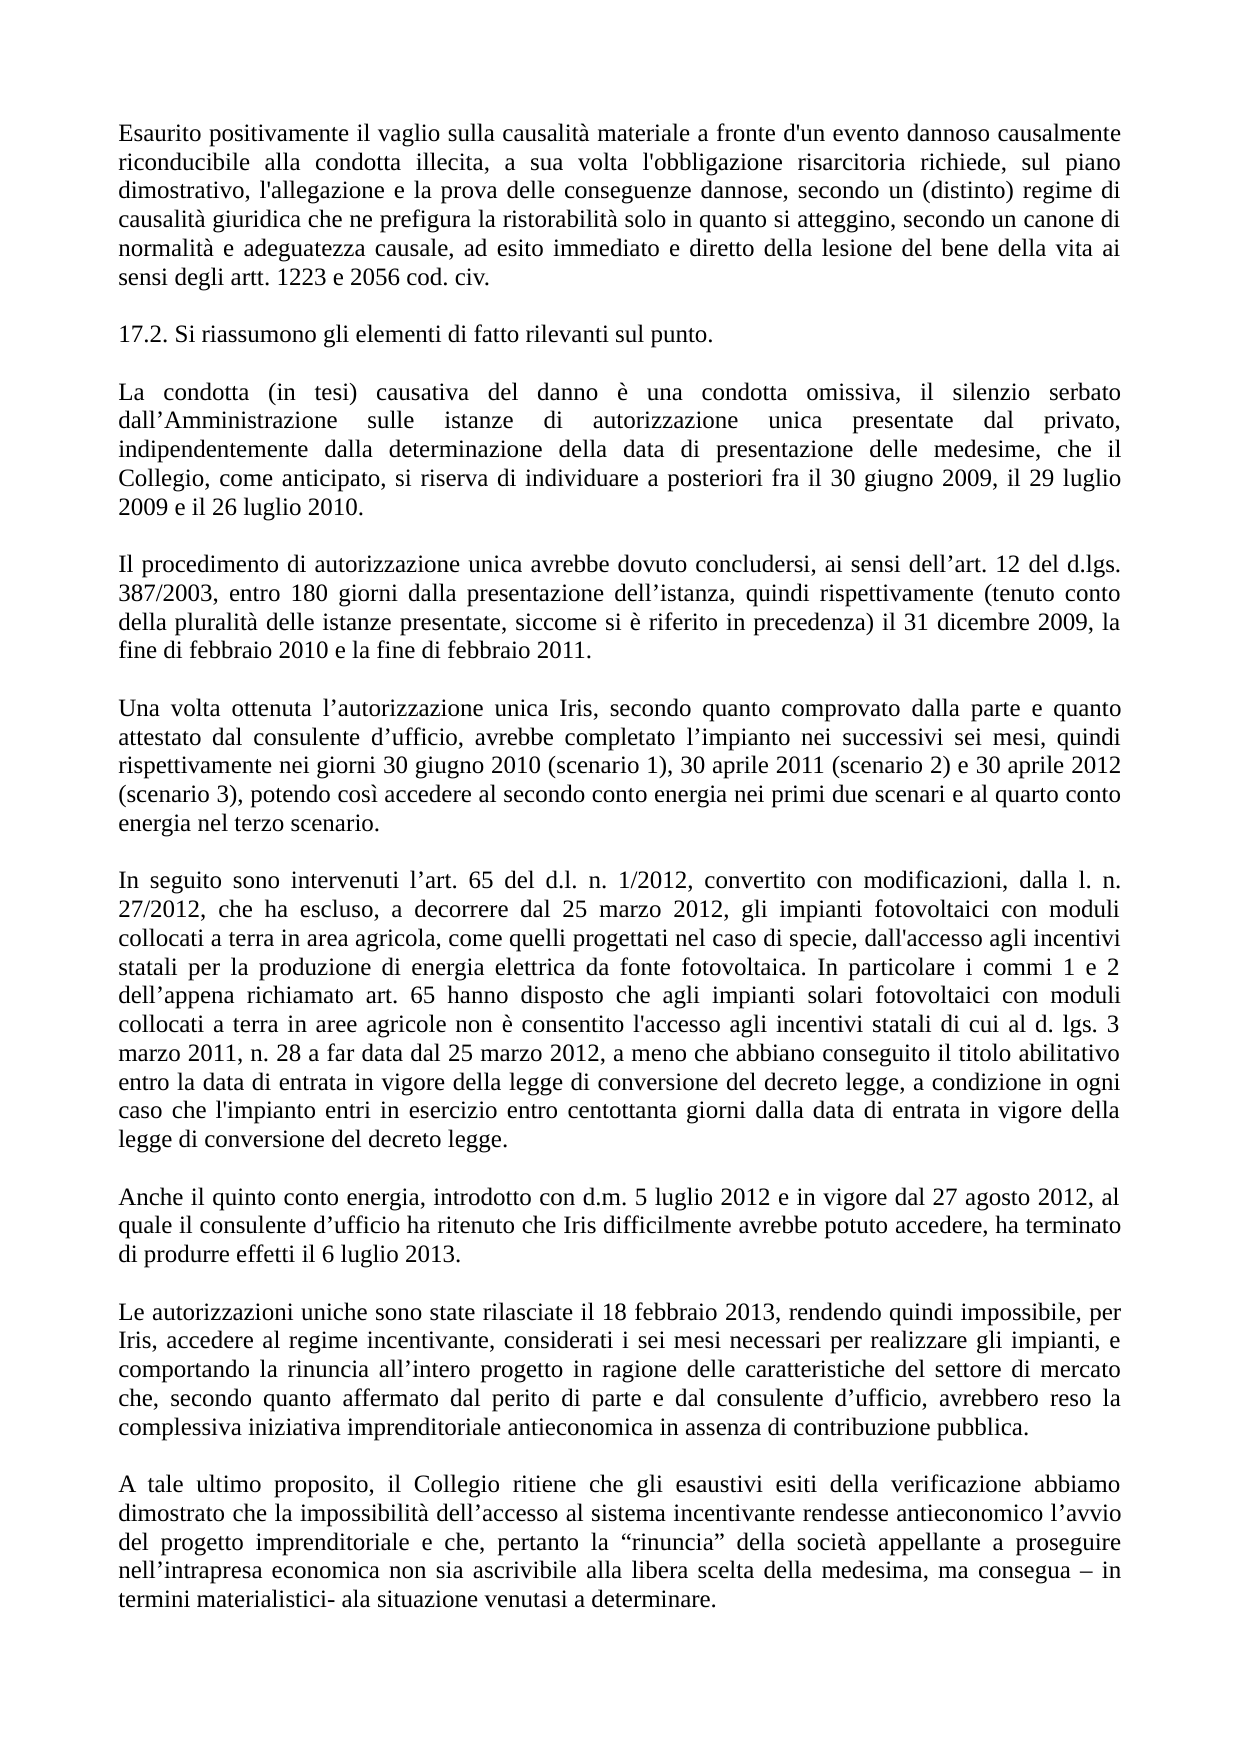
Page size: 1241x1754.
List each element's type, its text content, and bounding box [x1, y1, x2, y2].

text La condotta (in tesi) causativa del danno è una condotta omissiva, il silenzio serbato dall’Amministrazione sulle istanze di autorizzazione unica presentate dal privato, indipendentemente dalla determinazione della data di presentazione delle medesime, che il Collegio, come anticipato, si riserva di individuare a posteriori fra il 30 giugno 2009, il 29 luglio 2009 e il 26 luglio 2010. [118, 377, 1122, 521]
text In seguito sono intervenuti l’art. 65 del d.l. n. 1/2012, convertito con modificazioni, dalla l. n. 27/2012, che ha escluso, a decorrere dal 25 marzo 2012, gli impianti fotovoltaici con moduli collocati a terra in area agricola, come quelli progettati nel caso di specie, dall'accesso agli incentivi statali per la produzione di energia elettrica da fonte fotovoltaica. In particolare i commi 1 e 2 dell’appena richiamato art. 65 hanno disposto che agli impianti solari fotovoltaici con moduli collocati a terra in aree agricole non è consentito l'accesso agli incentivi statali di cui al d. lgs. 3 marzo 2011, n. 28 a far data dal 25 marzo 2012, a meno che abbiano conseguito il titolo abilitativo entro la data di entrata in vigore della legge di conversione del decreto legge, a condizione in ogni caso che l'impianto entri in esercizio entro centottanta giorni dalla data di entrata in vigore della legge di conversione del decreto legge. [118, 866, 1122, 1153]
text Esaurito positivamente il vaglio sulla causalità materiale a fronte d'un evento dannoso causalmente riconducibile alla condotta illecita, a sua volta l'obbligazione risarcitoria richiede, sul piano dimostrativo, l'allegazione e la prova delle conseguenze dannose, secondo un (distinto) regime di causalità giuridica che ne prefigura la ristorabilità solo in quanto si atteggino, secondo un canone di normalità e adeguatezza causale, ad esito immediato e diretto della lesione del bene della vita ai sensi degli artt. 1223 e 2056 cod. civ. [118, 118, 1122, 291]
text A tale ultimo proposito, il Collegio ritiene che gli esaustivi esiti della verificazione abbiamo dimostrato che la impossibilità dell’accesso al sistema incentivante rendesse antieconomico l’avvio del progetto imprenditoriale e che, pertanto la “rinuncia” della società appellante a proseguire nell’intrapresa economica non sia ascrivibile alla libera scelta della medesima, ma consegua – in termini materialistici- ala situazione venutasi a determinare. [118, 1469, 1122, 1613]
text Anche il quinto conto energia, introdotto con d.m. 5 luglio 2012 e in vigore dal 27 agosto 2012, al quale il consulente d’ufficio ha ritenuto che Iris difficilmente avrebbe potuto accedere, ha terminato di produrre effetti il 6 luglio 2013. [118, 1182, 1122, 1268]
text 17.2. Si riassumono gli elementi di fatto rilevanti sul punto. [118, 319, 1122, 348]
text Le autorizzazioni uniche sono state rilasciate il 18 febbraio 2013, rendendo quindi impossibile, per Iris, accedere al regime incentivante, considerati i sei mesi necessari per realizzare gli impianti, e comportando la rinuncia all’intero progetto in ragione delle caratteristiche del settore di mercato che, secondo quanto affermato dal perito di parte e dal consulente d’ufficio, avrebbero reso la complessiva iniziativa imprenditoriale antieconomica in assenza di contribuzione pubblica. [118, 1297, 1122, 1441]
text Il procedimento di autorizzazione unica avrebbe dovuto concludersi, ai sensi dell’art. 12 del d.lgs. 387/2003, entro 180 giorni dalla presentazione dell’istanza, quindi rispettivamente (tenuto conto della pluralità delle istanze presentate, siccome si è riferito in precedenza) il 31 dicembre 2009, la fine di febbraio 2010 e la fine di febbraio 2011. [118, 549, 1122, 664]
text Una volta ottenuta l’autorizzazione unica Iris, secondo quanto comprovato dalla parte e quanto attestato dal consulente d’ufficio, avrebbe completato l’impianto nei successivi sei mesi, quindi rispettivamente nei giorni 30 giugno 2010 (scenario 1), 30 aprile 2011 (scenario 2) e 30 aprile 2012 (scenario 3), potendo così accedere al secondo conto energia nei primi due scenari e al quarto conto energia nel terzo scenario. [118, 693, 1122, 837]
